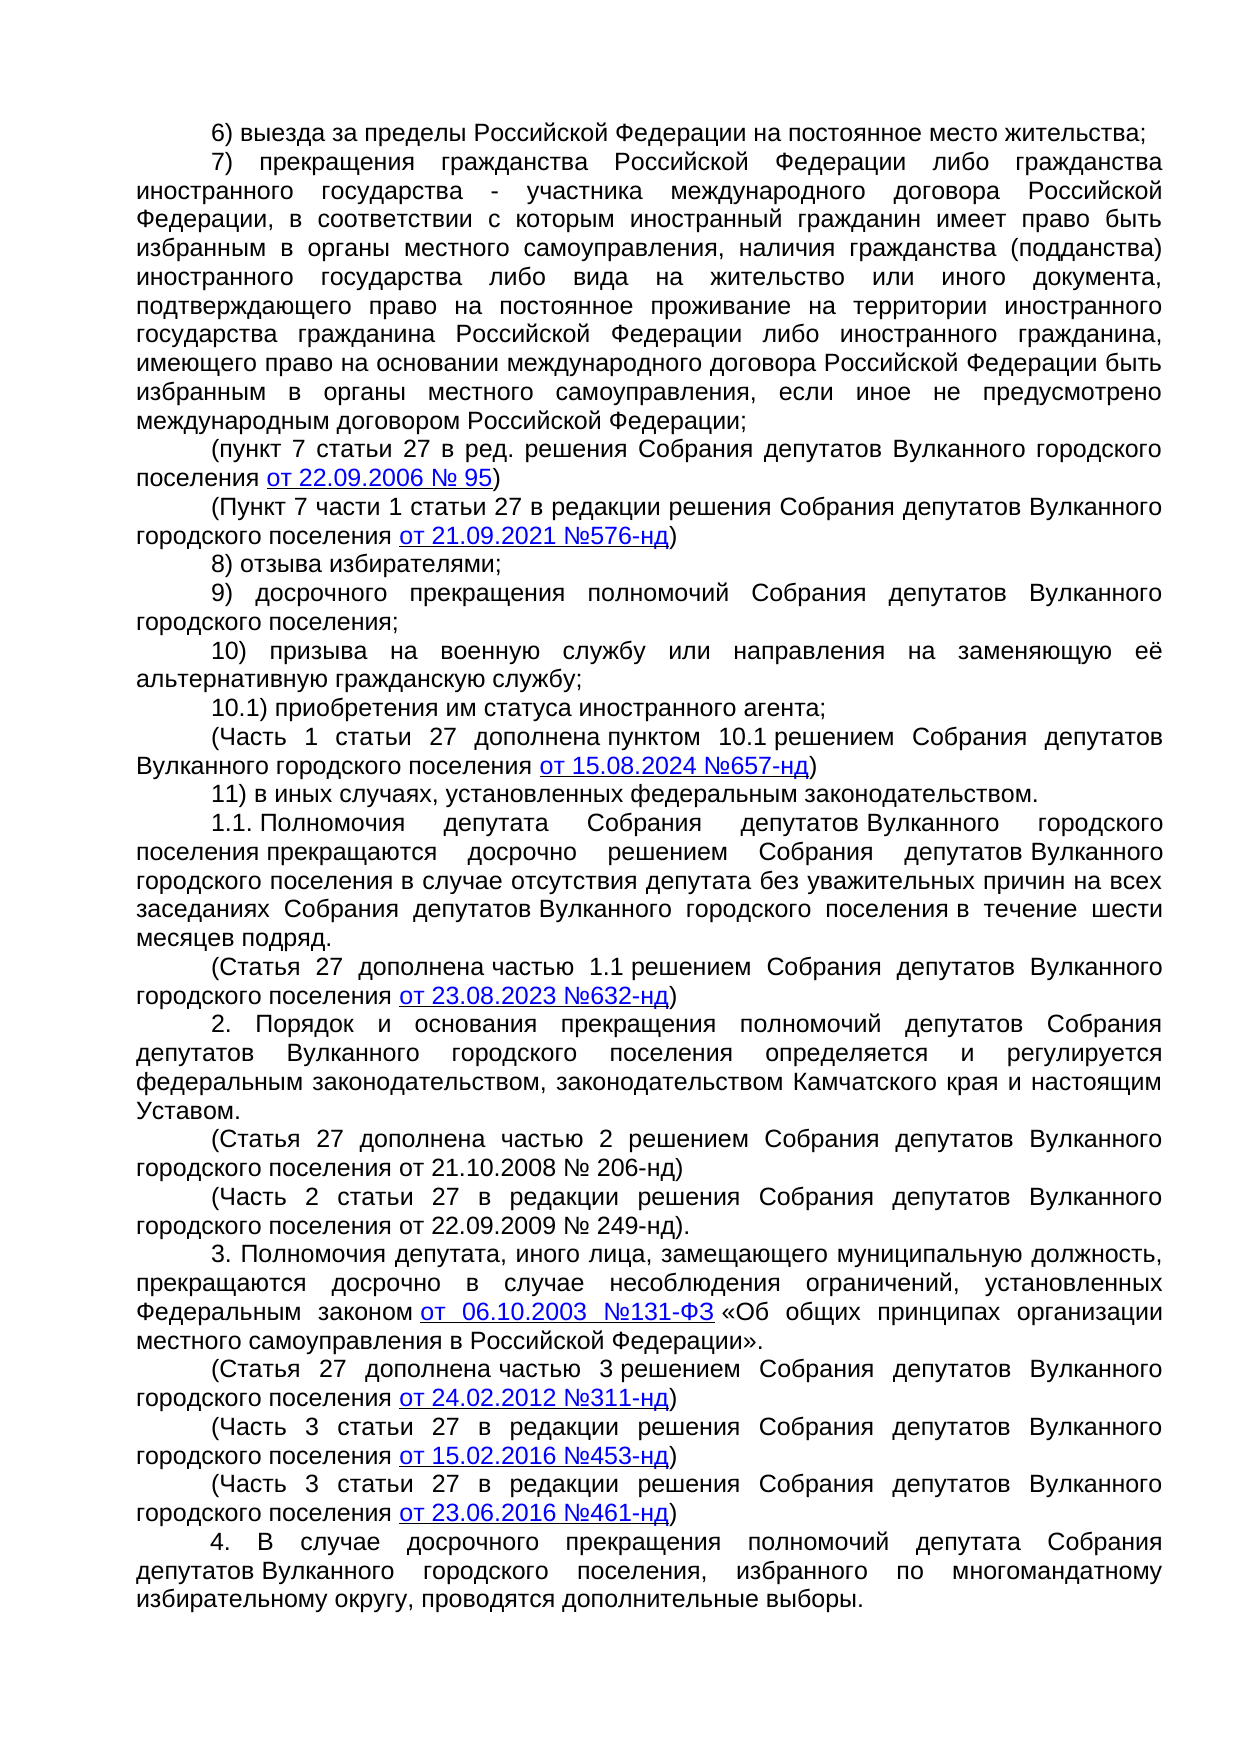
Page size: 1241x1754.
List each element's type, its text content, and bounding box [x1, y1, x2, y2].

text (Статья 27 дополнена частью 3 решением Собрания депутатов Вулканного городского поселения от 24.02.2012 №311-нд) [136, 1354, 1163, 1412]
text 4. В случае досрочного прекращения полномочий депутата Собрания депутатов Вулканного городского поселения, избранного по многомандатному избирательному округу, проводятся дополнительные выборы. [136, 1527, 1163, 1613]
text (Часть 1 статьи 27 дополнена пунктом 10.1 решением Собрания депутатов Вулканного городского поселения от 15.08.2024 №657-нд) [136, 722, 1163, 779]
text 9) досрочного прекращения полномочий Собрания депутатов Вулканного городского поселения; [136, 578, 1163, 636]
text 6) выезда за пределы Российской Федерации на постоянное место жительства; [136, 118, 1163, 147]
text (Часть 3 статьи 27 в редакции решения Собрания депутатов Вулканного городского поселения от 23.06.2016 №461-нд) [136, 1469, 1163, 1527]
text 10) призыва на военную службу или направления на заменяющую её альтернативную гражданскую службу; [136, 636, 1163, 693]
text 3. Полномочия депутата, иного лица, замещающего муниципальную должность, прекращаются досрочно в случае несоблюдения ограничений, установленных Федеральным законом от 06.10.2003 №131-ФЗ «Об общих принципах организации местного самоуправления в Российской Федерации». [136, 1239, 1163, 1354]
text 1.1. Полномочия депутата Собрания депутатов Вулканного городского поселения прекращаются досрочно решением Собрания депутатов Вулканного городского поселения в случае отсутствия депутата без уважительных причин на всех заседаниях Собрания депутатов Вулканного городского поселения в течение шести месяцев подряд. [136, 808, 1163, 952]
text (Часть 2 статьи 27 в редакции решения Собрания депутатов Вулканного городского поселения от 22.09.2009 № 249-нд). [136, 1182, 1163, 1239]
text 11) в иных случаях, установленных федеральным законодательством. [136, 779, 1163, 808]
text (Пункт 7 части 1 статьи 27 в редакции решения Собрания депутатов Вулканного городского поселения от 21.09.2021 №576-нд) [136, 492, 1163, 549]
text (Статья 27 дополнена частью 2 решением Собрания депутатов Вулканного городского поселения от 21.10.2008 № 206-нд) [136, 1124, 1163, 1182]
text 2. Порядок и основания прекращения полномочий депутатов Собрания депутатов Вулканного городского поселения определяется и регулируется федеральным законодательством, законодательством Камчатского края и настоящим Уставом. [136, 1009, 1163, 1124]
text (Часть 3 статьи 27 в редакции решения Собрания депутатов Вулканного городского поселения от 15.02.2016 №453-нд) [136, 1412, 1163, 1469]
text 8) отзыва избирателями; [136, 549, 1163, 578]
text (пункт 7 статьи 27 в ред. решения Собрания депутатов Вулканного городского поселения от 22.09.2006 № 95) [136, 434, 1163, 492]
text 10.1) приобретения им статуса иностранного агента; [136, 693, 1163, 722]
text (Статья 27 дополнена частью 1.1 решением Собрания депутатов Вулканного городского поселения от 23.08.2023 №632-нд) [136, 952, 1163, 1009]
text 7) прекращения гражданства Российской Федерации либо гражданства иностранного государства - участника международного договора Российской Федерации, в соответствии с которым иностранный гражданин имеет право быть избранным в органы местного самоуправления, наличия гражданства (подданства) иностранного государства либо вида на жительство или иного документа, подтверждающего право на постоянное проживание на территории иностранного государства гражданина Российской Федерации либо иностранного гражданина, имеющего право на основании международного договора Российской Федерации быть избранным в органы местного самоуправления, если иное не предусмотрено международным договором Российской Федерации; [136, 147, 1163, 434]
